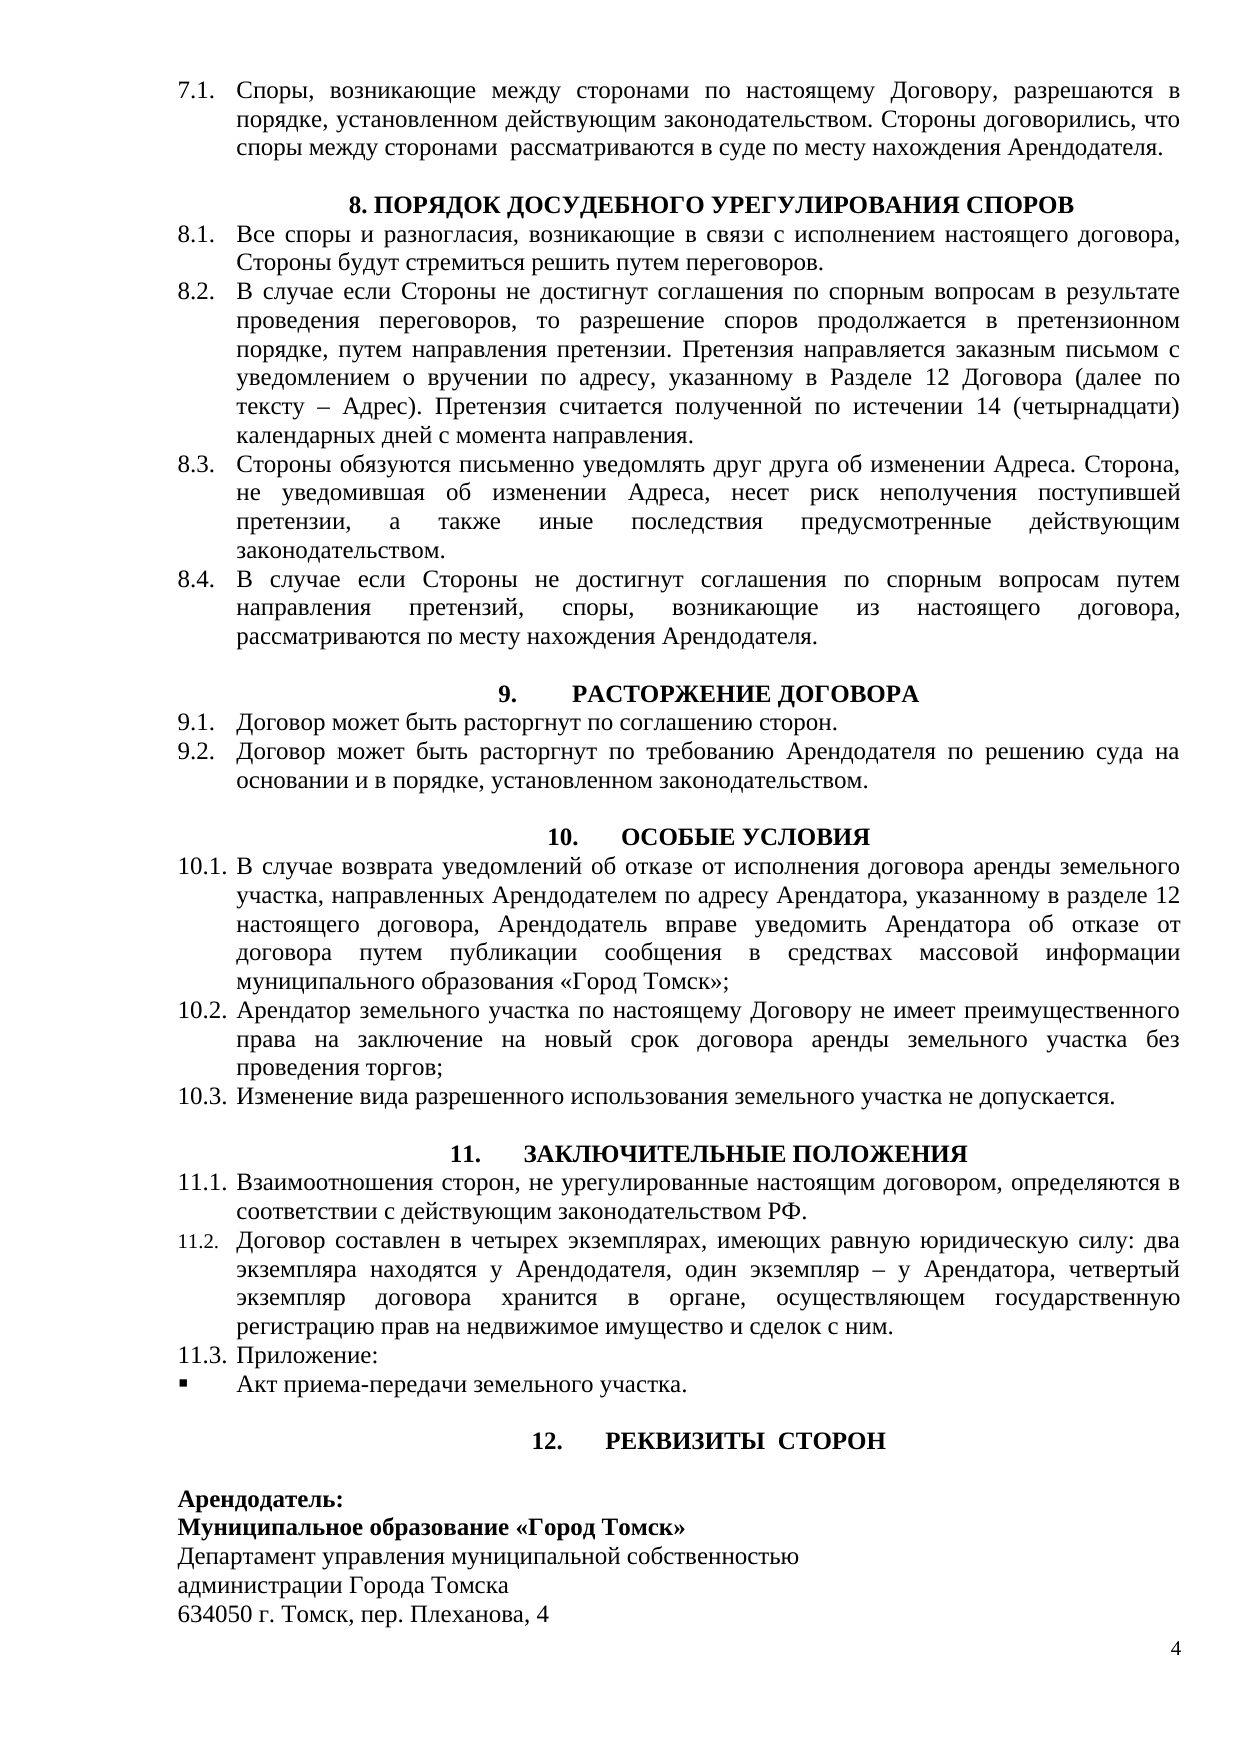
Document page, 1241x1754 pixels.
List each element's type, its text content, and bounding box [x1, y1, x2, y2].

list РЕКВИЗИТЫ СТОРОН [236, 1426, 1181, 1455]
text Департамент управления муниципальной собственностью [177, 1541, 1181, 1570]
list Арендатор земельного участка по настоящему Договору не имеет преимущественного права на заключение на новый срок договора аренды земельного участка без проведения торгов; [177, 995, 1181, 1081]
list В случае возврата уведомлений об отказе от исполнения договора аренды земельного участка, направленных Арендодателем по адресу Арендатора, указанному в разделе 12 настоящего договора, Арендодатель вправе уведомить Арендатора об отказе от договора путем публикации сообщения в средствах массовой информации муниципального образования «Город Томск»; [177, 851, 1181, 995]
list ОСОБЫЕ УСЛОВИЯ [236, 822, 1181, 851]
text Арендодатель: [177, 1484, 1181, 1512]
list РАСТОРЖЕНИЕ ДОГОВОРА [236, 679, 1181, 707]
list Акт приема-передачи земельного участка. [177, 1369, 1181, 1397]
text 634050 г. Томск, пер. Плеханова, 4 [177, 1599, 1181, 1627]
list Споры, возникающие между сторонами по настоящему Договору, разрешаются в порядке, установленном действующим законодательством. Стороны договорились, что споры между сторонами рассматриваются в суде по месту нахождения Арендодателя. [177, 75, 1181, 161]
text 9.2. Договор может быть расторгнут по требованию Арендодателя по решению суда на основании и в порядке, установленном законодательством. [177, 736, 1181, 794]
text 8.4. В случае если Стороны не достигнут соглашения по спорным вопросам путем направления претензий, споры, возникающие из настоящего договора, рассматриваются по месту нахождения Арендодателя. [177, 564, 1181, 650]
list Договор составлен в четырех экземплярах, имеющих равную юридическую силу: два экземпляра находятся у Арендодателя, один экземпляр – у Арендатора, четвертый экземпляр договора хранится в органе, осуществляющем государственную регистрацию прав на недвижимое имущество и сделок с ним. [177, 1225, 1181, 1340]
list Изменение вида разрешенного использования земельного участка не допускается. [177, 1081, 1181, 1110]
text администрации Города Томска [177, 1570, 1181, 1599]
list Приложение: [177, 1340, 1181, 1369]
text 8.3. Стороны обязуются письменно уведомлять друг друга об изменении Адреса. Сторона, не уведомившая об изменении Адреса, несет риск неполучения поступившей претензии, а также иные последствия предусмотренные действующим законодательством. [177, 449, 1181, 564]
text 8. ПОРЯДОК ДОСУДЕБНОГО УРЕГУЛИРОВАНИЯ СПОРОВ [236, 190, 1181, 219]
list Взаимоотношения сторон, не урегулированные настоящим договором, определяются в соответствии с действующим законодательством РФ. [177, 1167, 1181, 1225]
text Муниципальное образование «Город Томск» [177, 1512, 1181, 1541]
text 9.1. Договор может быть расторгнут по соглашению сторон. [177, 707, 1181, 736]
list ЗАКЛЮЧИТЕЛЬНЫЕ ПОЛОЖЕНИЯ [236, 1139, 1181, 1167]
text 8.1. Все споры и разногласия, возникающие в связи с исполнением настоящего договора, Стороны будут стремиться решить путем переговоров. [177, 219, 1181, 276]
text 8.2. В случае если Стороны не достигнут соглашения по спорным вопросам в результате проведения переговоров, то разрешение споров продолжается в претензионном порядке, путем направления претензии. Претензия направляется заказным письмом с уведомлением о вручении по адресу, указанному в Разделе 12 Договора (далее по тексту – Адрес). Претензия считается полученной по истечении 14 (четырнадцати) календарных дней с момента направления. [177, 276, 1181, 449]
